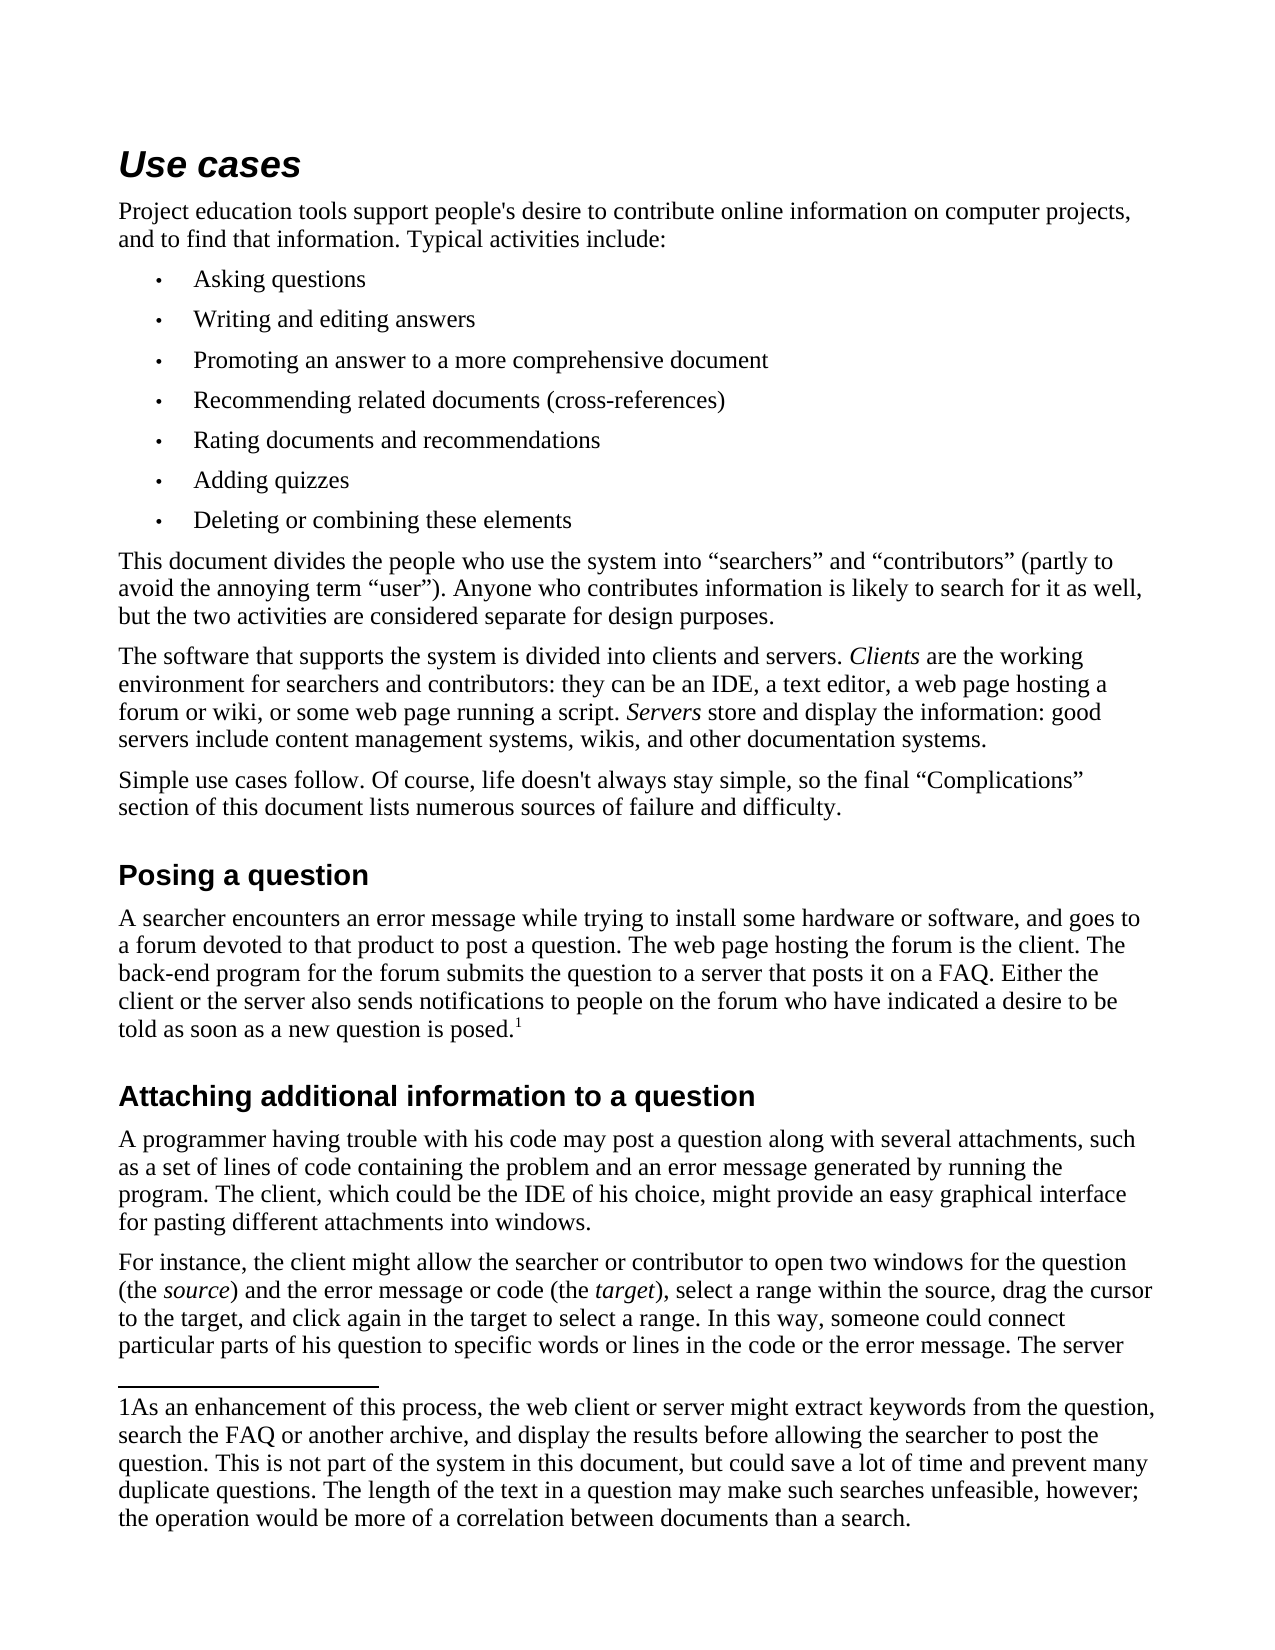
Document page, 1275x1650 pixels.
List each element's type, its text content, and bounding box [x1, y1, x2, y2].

text A programmer having trouble with his code may post a question along with several attachments, such as a set of lines of code containing the problem and an error message generated by running the program. The client, which could be the IDE of his choice, might provide an easy graphical interface for pasting different attachments into windows. [118, 1125, 1157, 1236]
subtitle Attaching additional information to a question [118, 1080, 1157, 1112]
subtitle Use cases [118, 143, 1157, 185]
text Project education tools support people's desire to contribute online information on computer projects, and to find that information. Typical activities include: [118, 197, 1157, 253]
list Asking questions [156, 265, 1157, 293]
list Rating documents and recommendations [156, 426, 1157, 454]
list Adding quizzes [156, 466, 1157, 494]
list Deleting or combining these elements [156, 507, 1157, 534]
text This document divides the people who use the system into “searchers” and “contributors” (partly to avoid the annoying term “user”). Anyone who contributes information is likely to search for it as well, but the two activities are considered separate for design purposes. [118, 547, 1157, 630]
text The software that supports the system is divided into clients and servers. Clients are the working environment for searchers and contributors: they can be an IDE, a text editor, a web page hosting a forum or wiki, or some web page running a script. Servers store and display the information: good servers include content management systems, wikis, and other documentation systems. [118, 642, 1157, 753]
list Recommending related documents (cross-references) [156, 386, 1157, 414]
list Promoting an answer to a more comprehensive document [156, 346, 1157, 373]
list Writing and editing answers [156, 306, 1157, 333]
text As an enhancement of this process, the web client or server might extract keywords from the question, search the FAQ or another archive, and display the results before allowing the searcher to post the question. This is not part of the system in this document, but could save a lot of time and prevent many duplicate questions. The length of the text in a question may make such searches unfeasible, however; the operation would be more of a correlation between documents than a search. [118, 1393, 1157, 1532]
text For instance, the client might allow the searcher or contributor to open two windows for the question (the source) and the error message or code (the target), select a range within the source, drag the cursor to the target, and click again in the target to select a range. In this way, someone could connect particular parts of his question to specific words or lines in the code or the error message. The server [118, 1248, 1157, 1359]
text A searcher encounters an error message while trying to install some hardware or software, and goes to a forum devoted to that product to post a question. The web page hosting the forum is the client. The back-end program for the forum submits the question to a server that posts it on a FAQ. Either the client or the server also sends notifications to people on the forum who have indicated a desire to be told as soon as a new question is posed. [118, 904, 1157, 1042]
subtitle Posing a question [118, 859, 1157, 891]
text Simple use cases follow. Of course, life doesn't always stay simple, so the final “Complications” section of this document lists numerous sources of failure and difficulty. [118, 766, 1157, 821]
